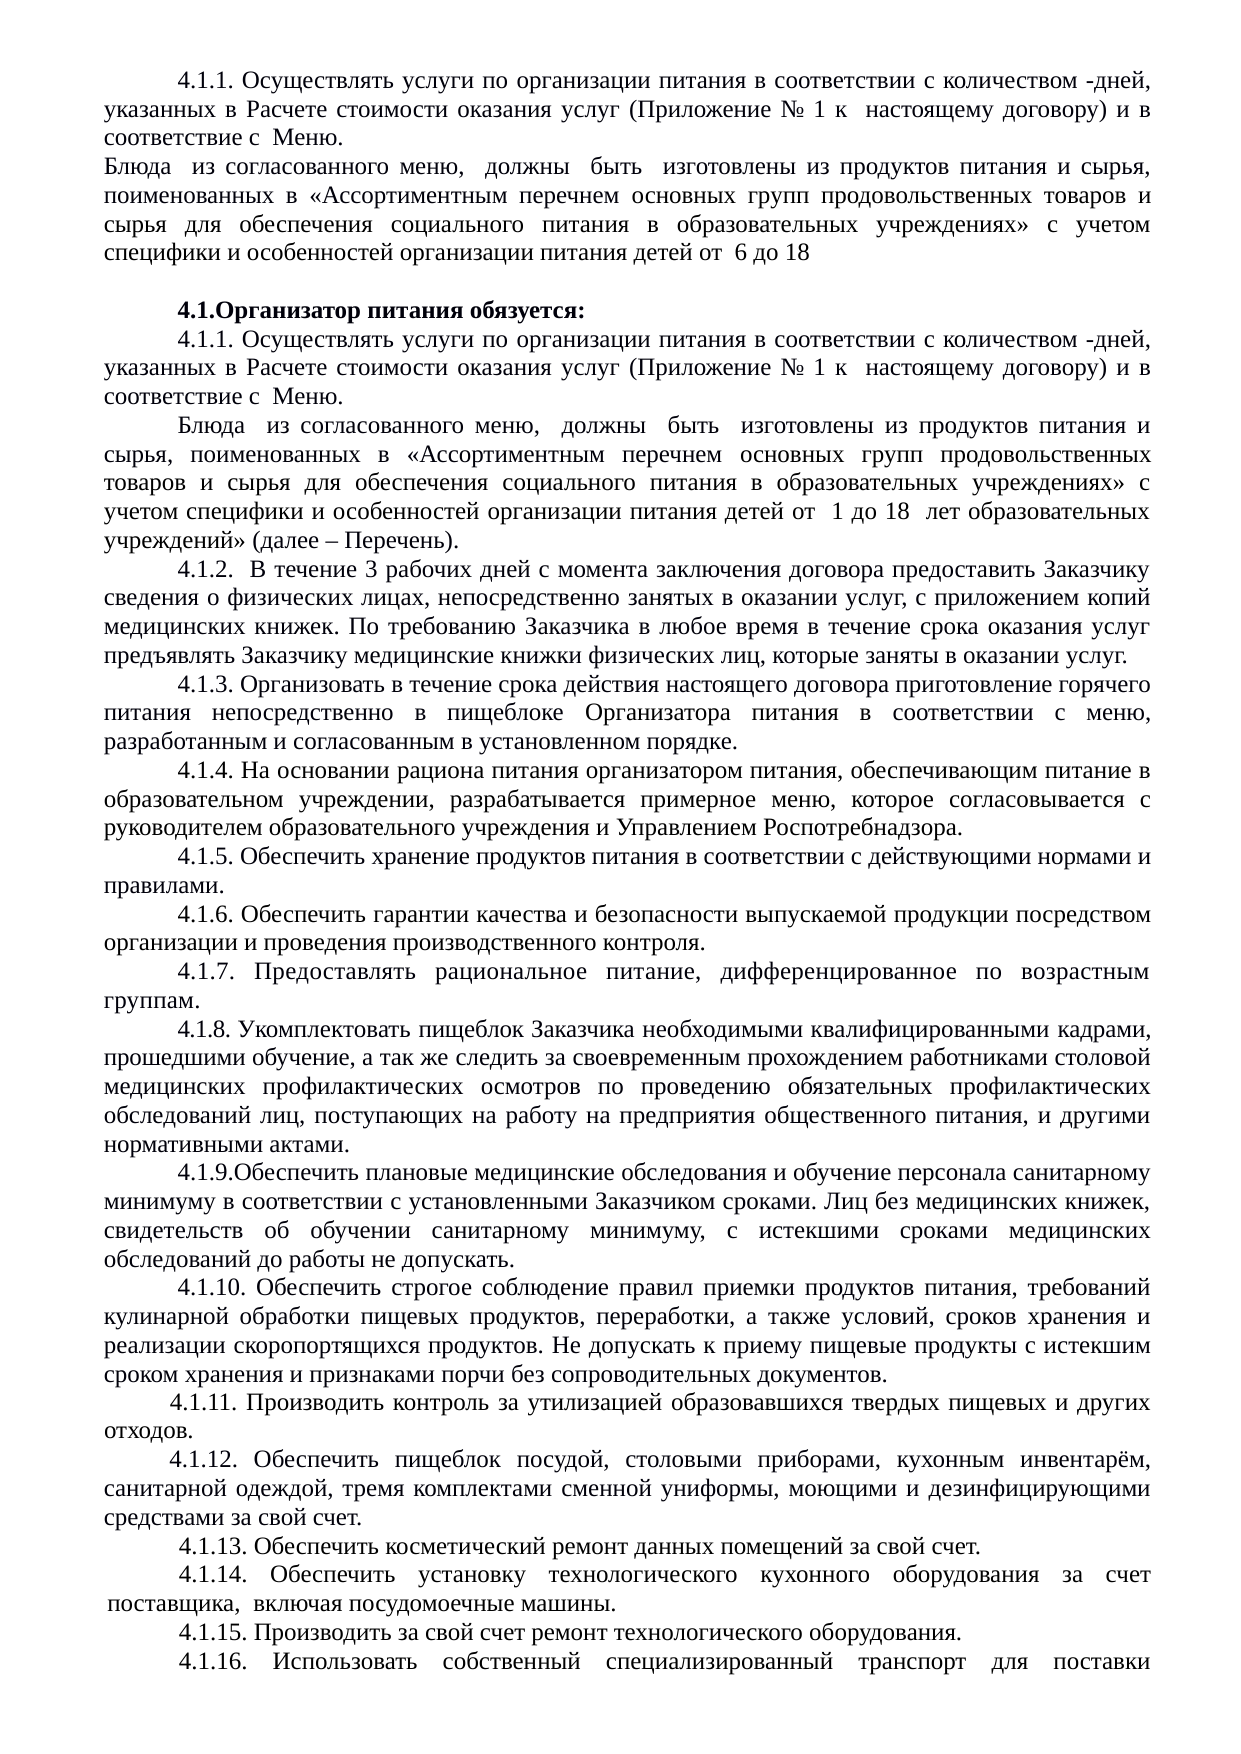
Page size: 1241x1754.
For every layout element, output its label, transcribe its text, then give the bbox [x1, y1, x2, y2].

text 4.1.5. Обеспечить хранение продуктов питания в соответствии с действующими нормами и правилами. [103, 841, 1152, 899]
text 4.1.16. Использовать собственный специализированный транспорт для поставки [107, 1646, 1152, 1674]
text 4.1.12. Обеспечить пищеблок посудой, столовыми приборами, кухонным инвентарём, санитарной одеждой, тремя комплектами сменной униформы, моющими и дезинфицирующими средствами за свой счет. [103, 1444, 1152, 1531]
text 4.1.4. На основании рациона питания организатором питания, обеспечивающим питание в образовательном учреждении, разрабатывается примерное меню, которое согласовывается с руководителем образовательного учреждения и Управлением Роспотребнадзора. [103, 755, 1152, 841]
text 4.1.11. Производить контроль за утилизацией образовавшихся твердых пищевых и других отходов. [104, 1387, 1152, 1444]
text Блюда из согласованного меню, должны быть изготовлены из продуктов питания и сырья, поименованных в «Ассортиментным перечнем основных групп продовольственных товаров и сырья для обеспечения социального питания в образовательных учреждениях» с учетом специфики и особенностей организации питания детей от 6 до 18 [103, 151, 1152, 266]
text 4.1.2. В течение 3 рабочих дней с момента заключения договора предоставить Заказчику сведения о физических лицах, непосредственно занятых в оказании услуг, с приложением копий медицинских книжек. По требованию Заказчика в любое время в течение срока оказания услуг предъявлять Заказчику медицинские книжки физических лиц, которые заняты в оказании услуг. [103, 554, 1152, 669]
text 4.1.13. Обеспечить косметический ремонт данных помещений за свой счет. [107, 1531, 1152, 1559]
text 4.1.8. Укомплектовать пищеблок Заказчика необходимыми квалифицированными кадрами, прошедшими обучение, а так же следить за своевременным прохождением работниками столовой медицинских профилактических осмотров по проведению обязательных профилактических обследований лиц, поступающих на работу на предприятия общественного питания, и другими нормативными актами. [103, 1014, 1152, 1157]
text 4.1.Организатор питания обязуется: [177, 295, 1137, 324]
text 4.1.1. Осуществлять услуги по организации питания в соответствии с количеством -дней, указанных в Расчете стоимости оказания услуг (Приложение № 1 к настоящему договору) и в соответствие с Меню. [103, 65, 1152, 151]
text Блюда из согласованного меню, должны быть изготовлены из продуктов питания и сырья, поименованных в «Ассортиментным перечнем основных групп продовольственных товаров и сырья для обеспечения социального питания в образовательных учреждениях» с учетом специфики и особенностей организации питания детей от 1 до 18 лет образовательных учреждений» (далее – Перечень). [103, 410, 1152, 554]
text 4.1.9.Обеспечить плановые медицинские обследования и обучение персонала санитарному минимуму в соответствии с установленными Заказчиком сроками. Лиц без медицинских книжек, свидетельств об обучении санитарному минимуму, с истекшими сроками медицинских обследований до работы не допускать. [103, 1157, 1152, 1272]
text 4.1.1. Осуществлять услуги по организации питания в соответствии с количеством -дней, указанных в Расчете стоимости оказания услуг (Приложение № 1 к настоящему договору) и в соответствие с Меню. [103, 324, 1152, 410]
text 4.1.3. Организовать в течение срока действия настоящего договора приготовление горячего питания непосредственно в пищеблоке Организатора питания в соответствии с меню, разработанным и согласованным в установленном порядке. [103, 669, 1152, 755]
text 4.1.6. Обеспечить гарантии качества и безопасности выпускаемой продукции посредством организации и проведения производственного контроля. [103, 899, 1152, 956]
text 4.1.7. Предоставлять рациональное питание, дифференцированное по возрастным группам. [103, 956, 1152, 1014]
text 4.1.14. Обеспечить установку технологического кухонного оборудования за счет поставщика, включая посудомоечные машины. [107, 1559, 1152, 1617]
text 4.1.10. Обеспечить строгое соблюдение правил приемки продуктов питания, требований кулинарной обработки пищевых продуктов, переработки, а также условий, сроков хранения и реализации скоропортящихся продуктов. Не допускать к приему пищевые продукты с истекшим сроком хранения и признаками порчи без сопроводительных документов. [103, 1272, 1152, 1387]
text 4.1.15. Производить за свой счет ремонт технологического оборудования. [107, 1617, 1152, 1646]
